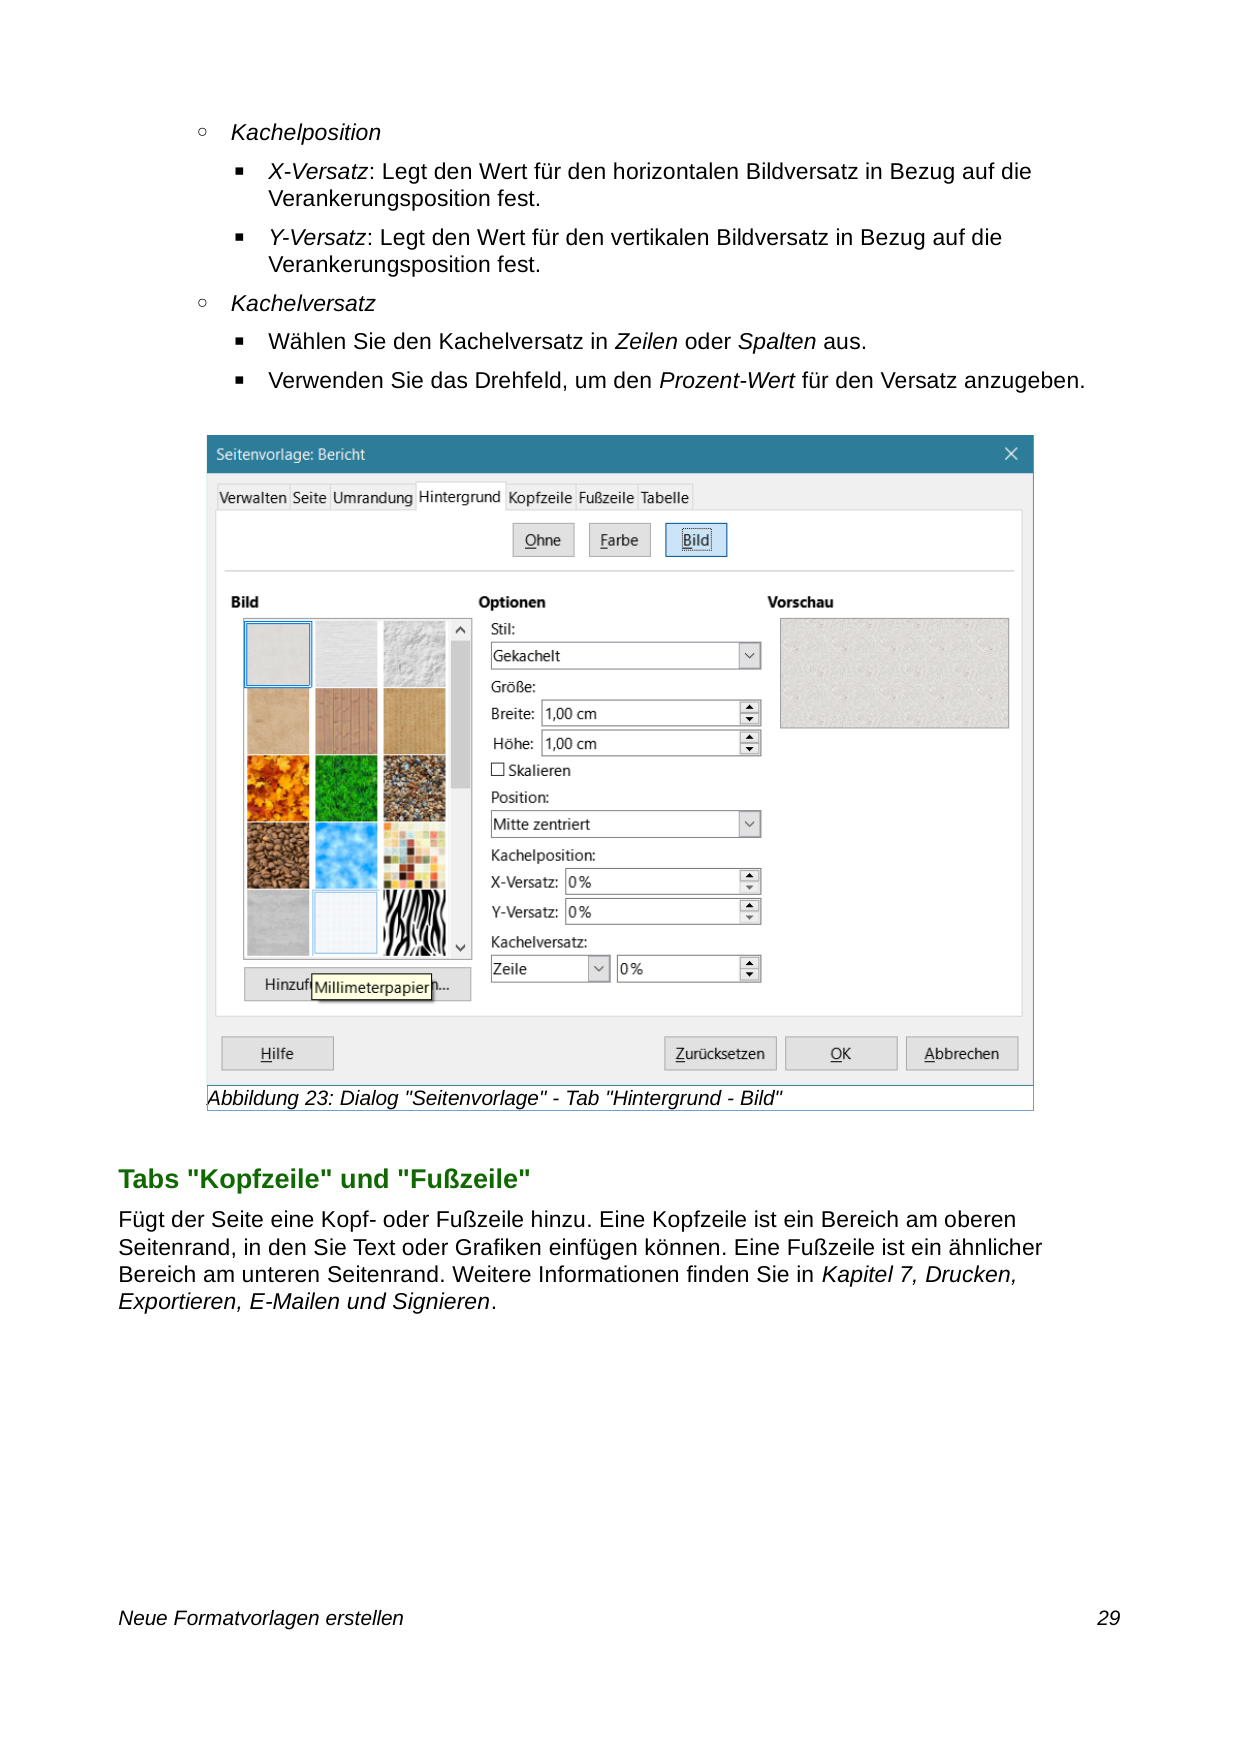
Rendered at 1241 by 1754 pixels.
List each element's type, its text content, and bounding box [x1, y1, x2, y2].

picture [206, 435, 1034, 1086]
list Wählen Sie den Kachelversatz in Zeilen oder Spalten aus. [231, 328, 1122, 355]
subtitle Tabs "Kopfzeile" und "Fußzeile" [118, 1163, 1122, 1194]
list Kachelversatz [193, 289, 1122, 316]
list Verwenden Sie das Drehfeld, um den Prozent-Wert für den Versatz anzugeben. [231, 367, 1122, 394]
list X-Versatz: Legt den Wert für den horizontalen Bildversatz in Bezug auf die Verankerungsposition fest. [231, 157, 1122, 211]
text Abbildung 23: Dialog "Seitenvorlage" - Tab "Hintergrund - Bild" [208, 1086, 1033, 1110]
text Fügt der Seite eine Kopf- oder Fußzeile hinzu. Eine Kopfzeile ist ein Bereich am oberen Seitenrand, in den Sie Text oder Grafiken einfügen können. Eine Fußzeile ist ein ähnlicher Bereich am unteren Seitenrand. Weitere Informationen finden Sie in Kapitel 7, Drucken, Exportieren, E-Mailen und Signieren. [118, 1206, 1122, 1314]
list Kachelposition [193, 118, 1122, 145]
list Y-Versatz: Legt den Wert für den vertikalen Bildversatz in Bezug auf die Verankerungsposition fest. [231, 223, 1122, 277]
